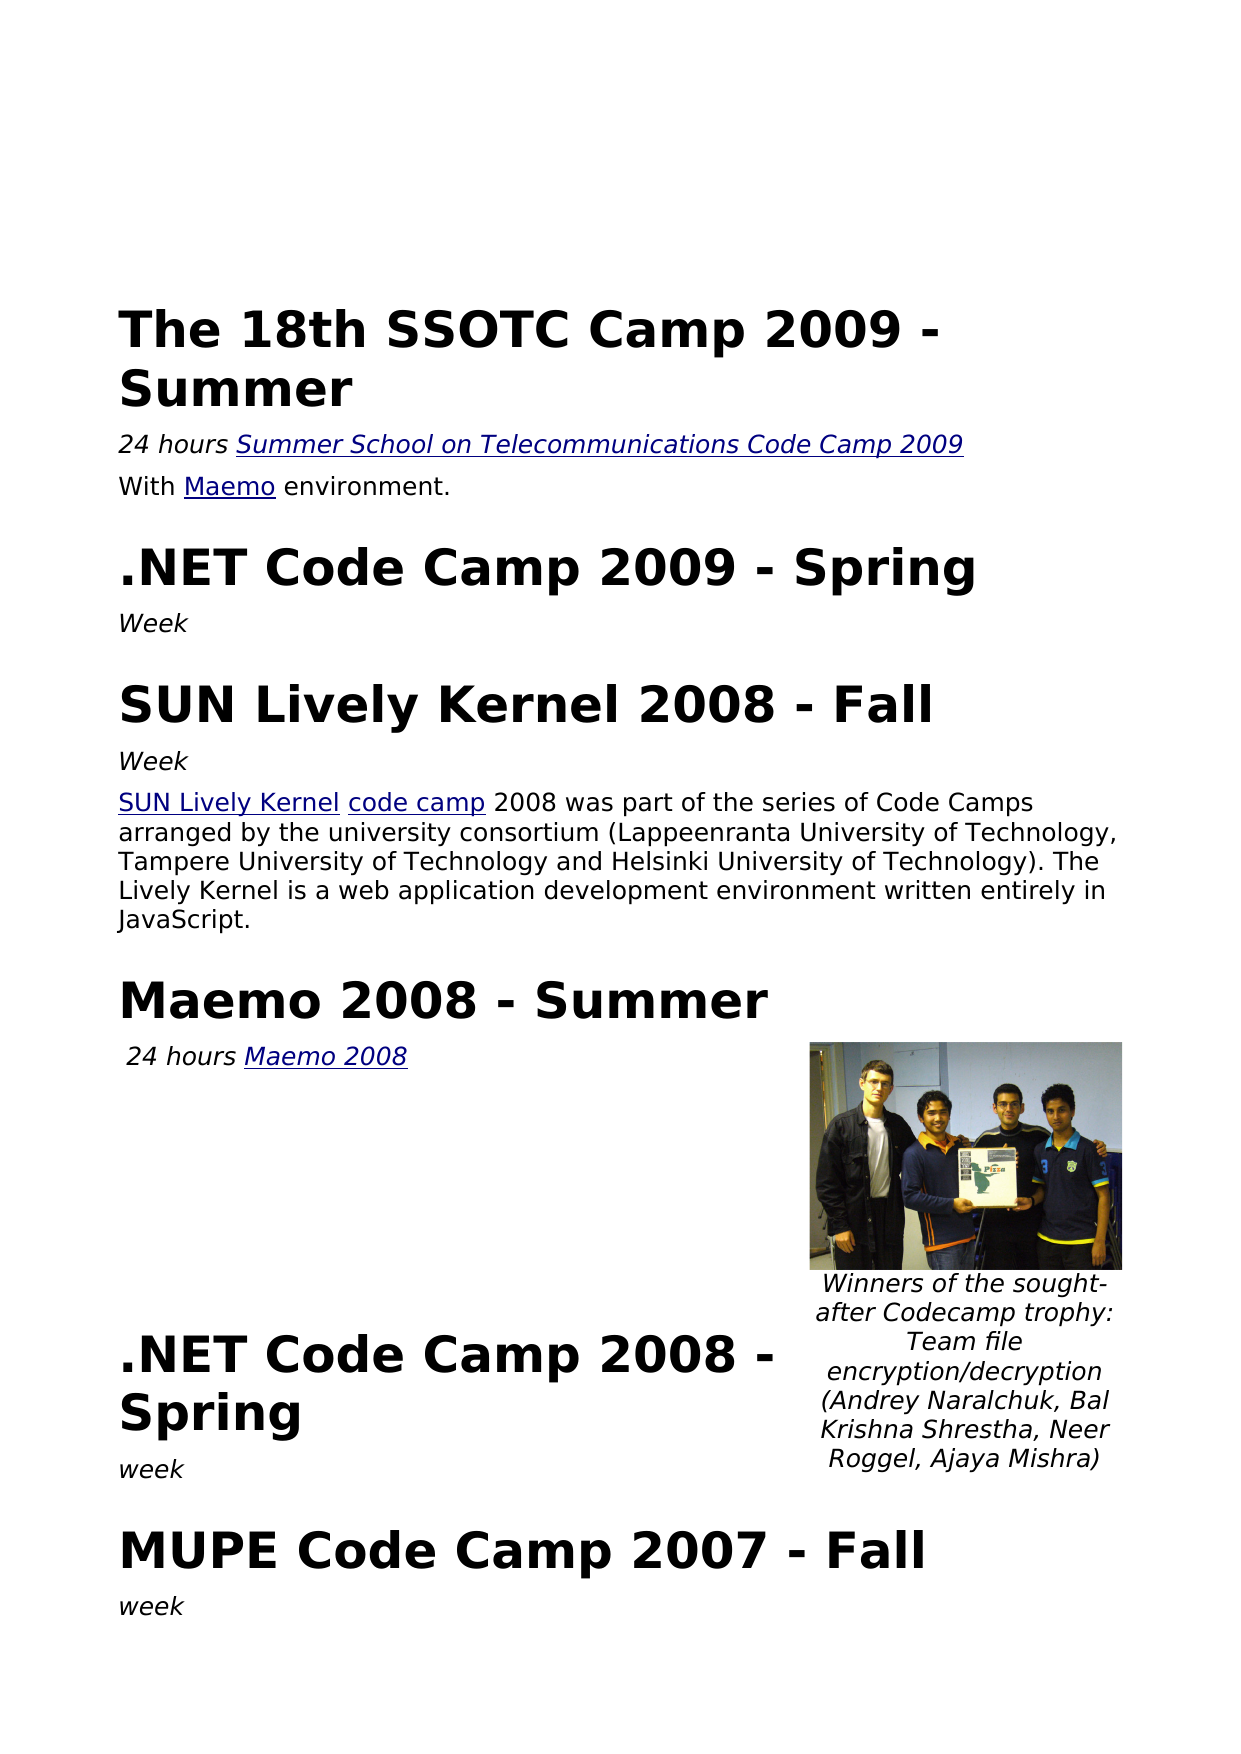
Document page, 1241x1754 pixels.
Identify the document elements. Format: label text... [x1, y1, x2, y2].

text Winners of the sought-after Codecamp trophy: Team file encryption/decryption (Andrey Naralchuk, Bal Krishna Shrestha, Neer Roggel, Ajaya Mishra) [809, 1270, 1122, 1473]
text 24 hours Maemo 2008 [118, 1043, 809, 1072]
subtitle MUPE Code Camp 2007 - Fall [118, 1522, 1122, 1580]
subtitle .NET Code Camp 2008 - Spring [118, 1326, 809, 1442]
subtitle The 18th SSOTC Camp 2009 - Summer [118, 301, 1122, 418]
subtitle SUN Lively Kernel 2008 - Fall [118, 676, 1122, 734]
text Week [118, 609, 1122, 639]
subtitle Maemo 2008 - Summer [118, 972, 1122, 1030]
text week [118, 1455, 1122, 1484]
text week [118, 1592, 1122, 1621]
text With Maemo environment. [118, 472, 1122, 501]
text SUN Lively Kernel code camp 2008 was part of the series of Code Camps arranged by the university consortium (Lappeenranta University of Technology, Tampere University of Technology and Helsinki University of Technology). The Lively Kernel is a web application development environment written entirely in JavaScript. [118, 788, 1122, 934]
subtitle .NET Code Camp 2009 - Spring [118, 539, 1122, 597]
text 24 hours Summer School on Telecommunications Code Camp 2009 [118, 430, 1122, 459]
picture [809, 1042, 1123, 1270]
text Week [118, 747, 1122, 776]
